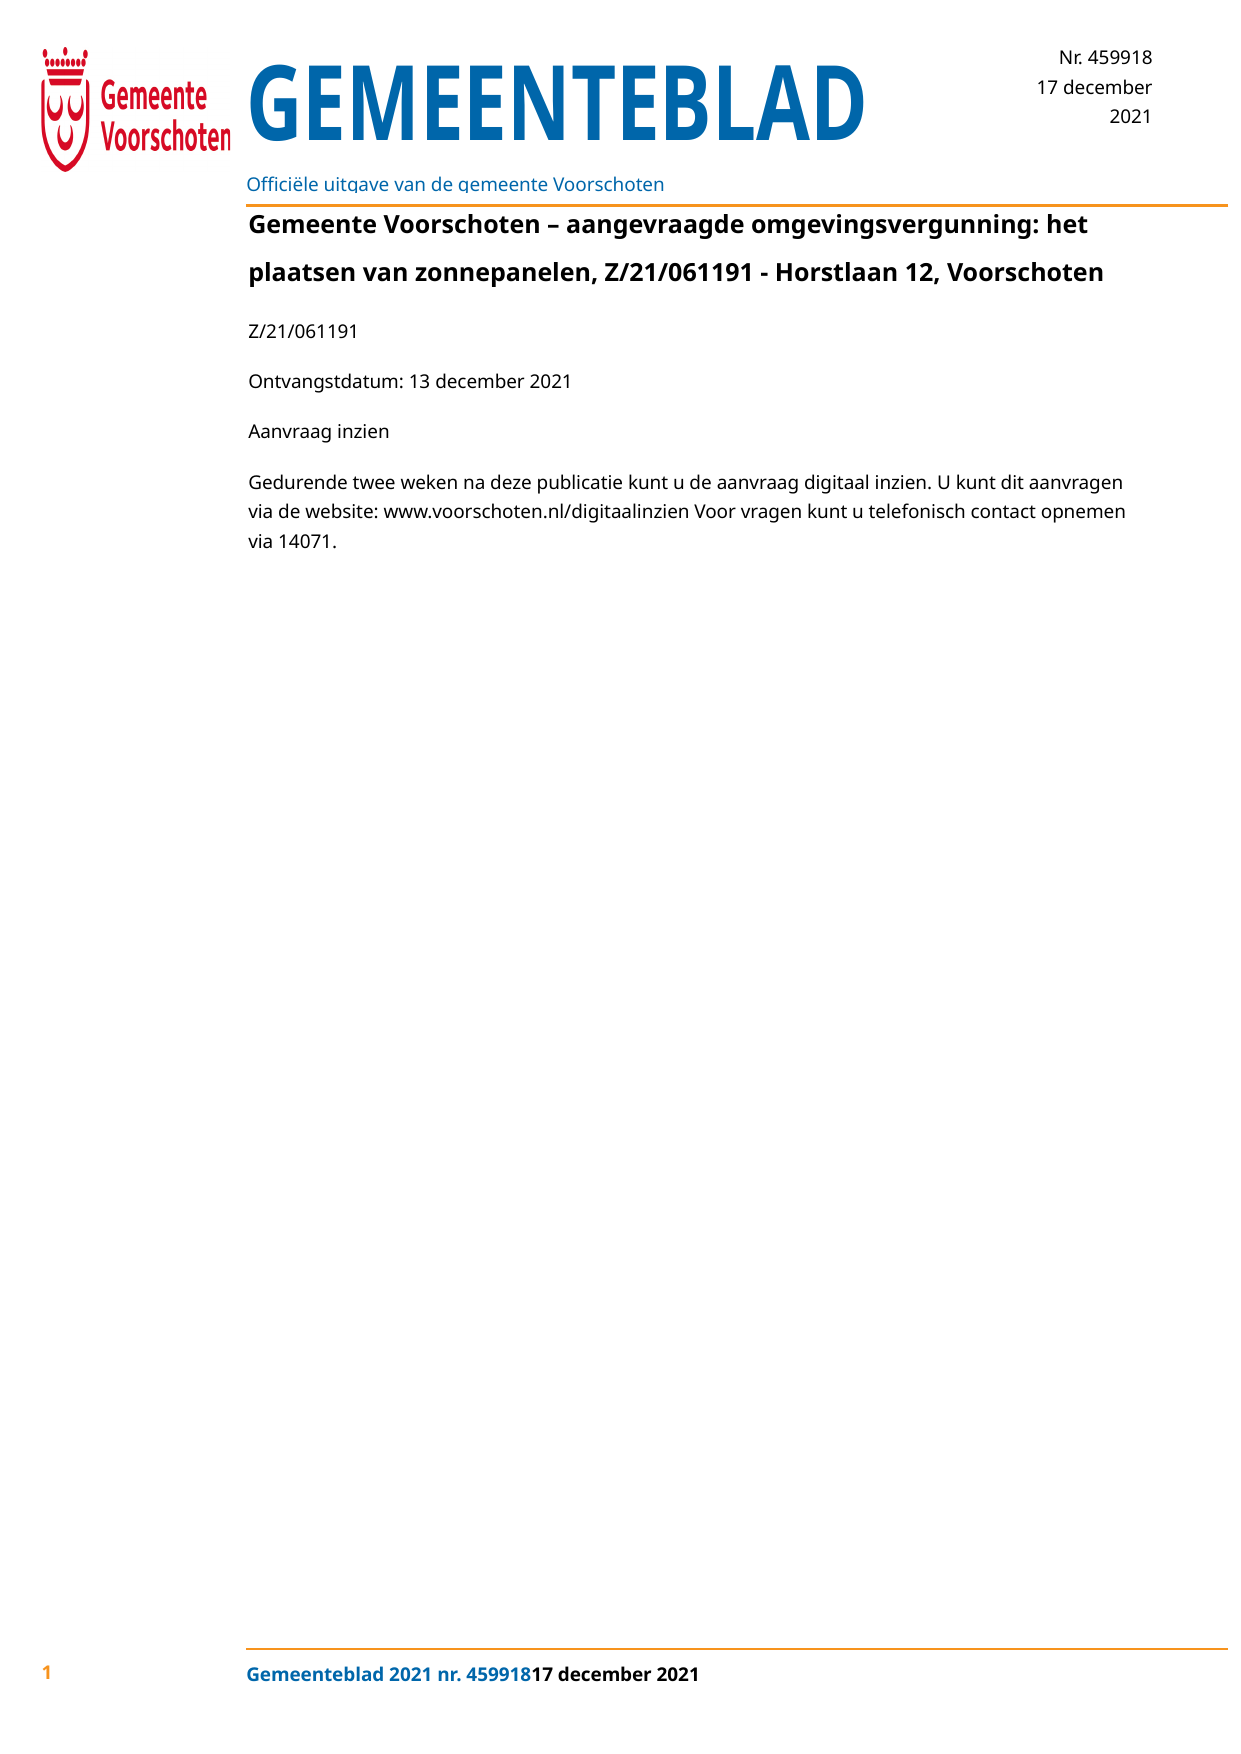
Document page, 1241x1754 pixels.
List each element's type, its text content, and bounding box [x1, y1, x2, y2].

text Gemeente Voorschoten – aangevraagde omgevingsvergunning: het plaatsen van zonnepanelen, Z/21/061191 - Horstlaan 12, Voorschoten [248, 207, 1152, 288]
text Aanvraag inzien [248, 419, 1152, 444]
text Ontvangstdatum: 13 december 2021 [248, 368, 1152, 394]
text Gedurende twee weken na deze publicatie kunt u de aanvraag digitaal inzien. U kunt dit aanvragen via de website: www.voorschoten.nl/digitaalinzien Voor vragen kunt u telefonisch contact opnemen via 14071. [248, 469, 1152, 554]
text Z/21/061191 [248, 318, 1152, 344]
picture [41, 47, 231, 172]
